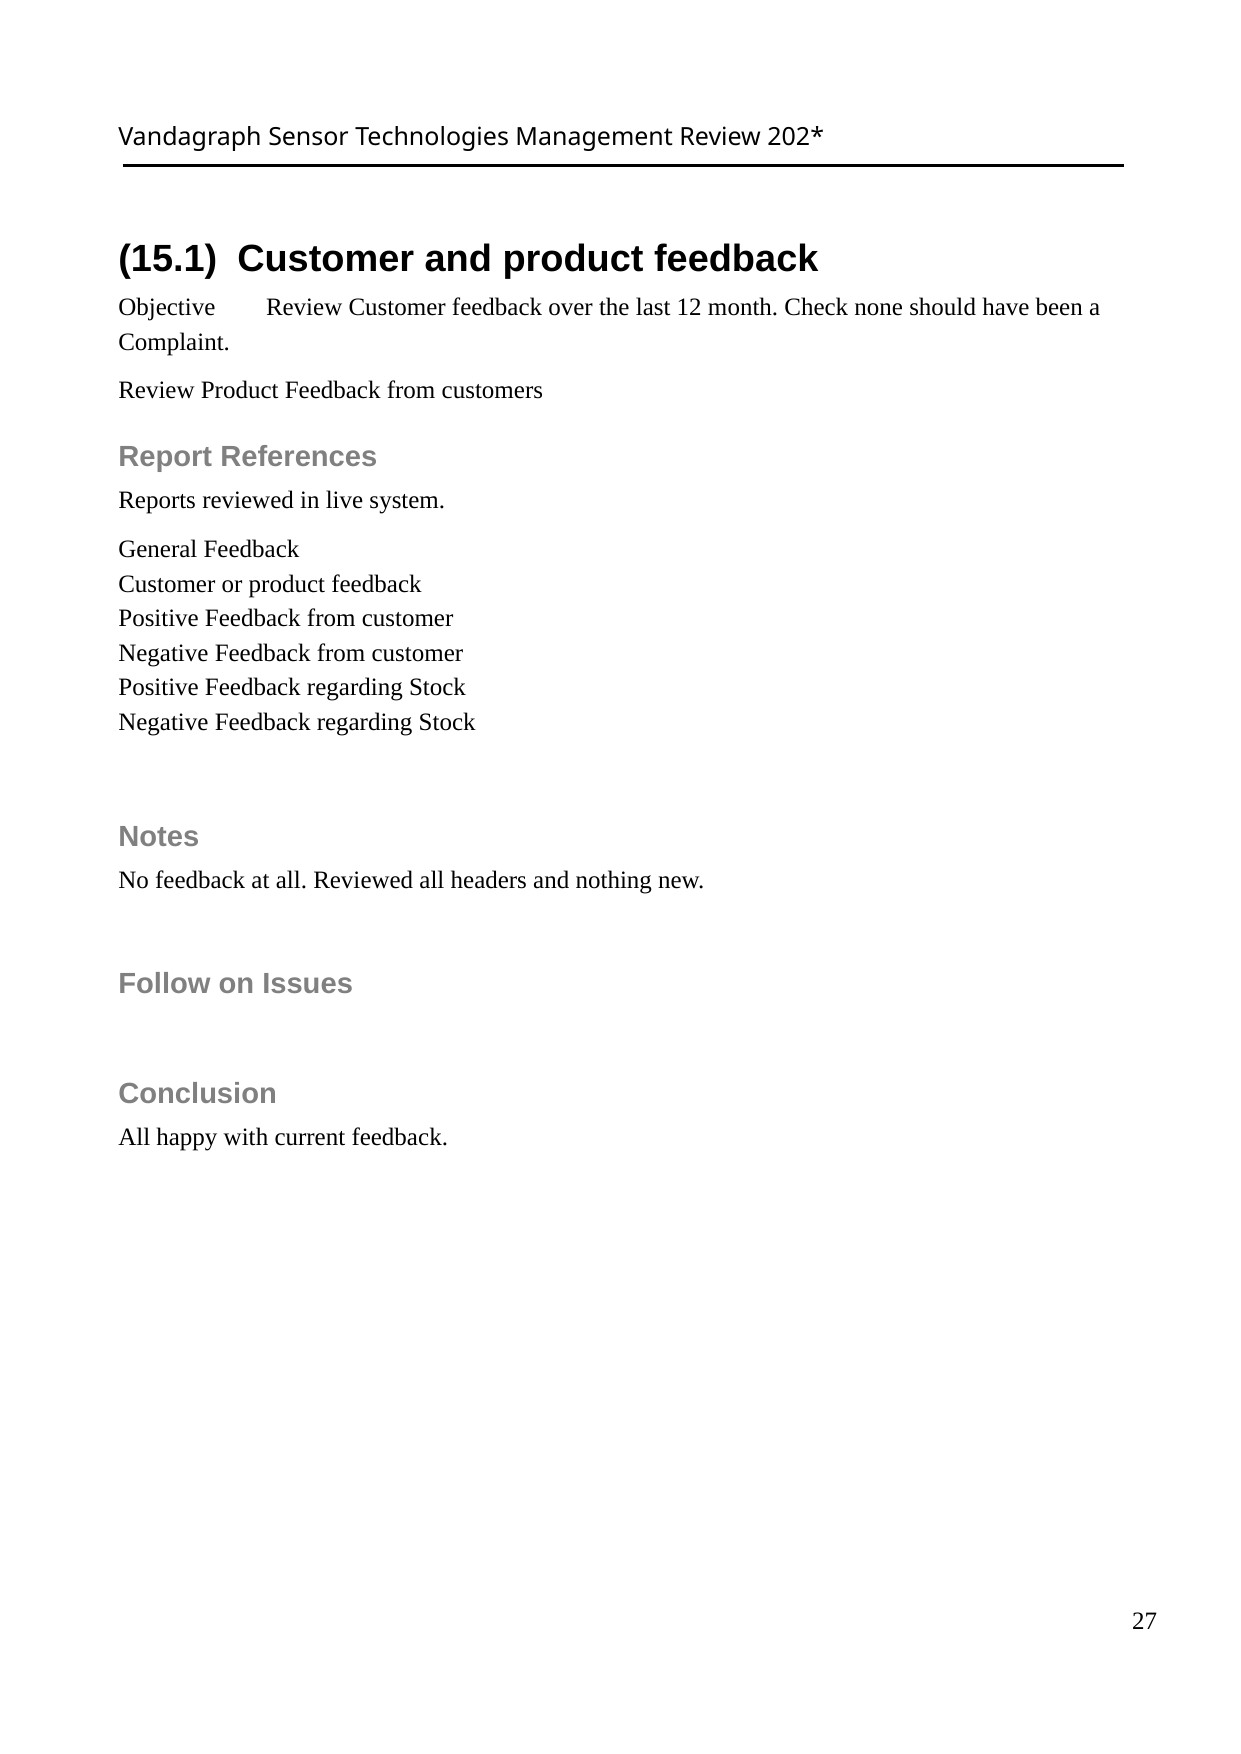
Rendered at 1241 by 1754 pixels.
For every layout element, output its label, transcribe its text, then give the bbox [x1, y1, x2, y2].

subtitle Follow on Issues [118, 966, 1122, 1000]
subtitle (15.1) Customer and product feedback [118, 236, 1122, 279]
text Reports reviewed in live system. [118, 485, 1122, 514]
text Review Product Feedback from customers [118, 376, 1122, 404]
text All happy with current feedback. [118, 1122, 1122, 1151]
text Objective Review Customer feedback over the last 12 month. Check none should have been a Complaint. [118, 292, 1122, 355]
text No feedback at all. Reviewed all headers and nothing new. [118, 866, 1122, 894]
subtitle Notes [118, 819, 1122, 853]
subtitle Report References [118, 439, 1122, 473]
subtitle Conclusion [118, 1076, 1122, 1109]
text General Feedback Customer or product feedback Positive Feedback from customer Negative Feedback from customer Positive Feedback regarding Stock Negative Feedback regarding Stock [118, 534, 1122, 736]
